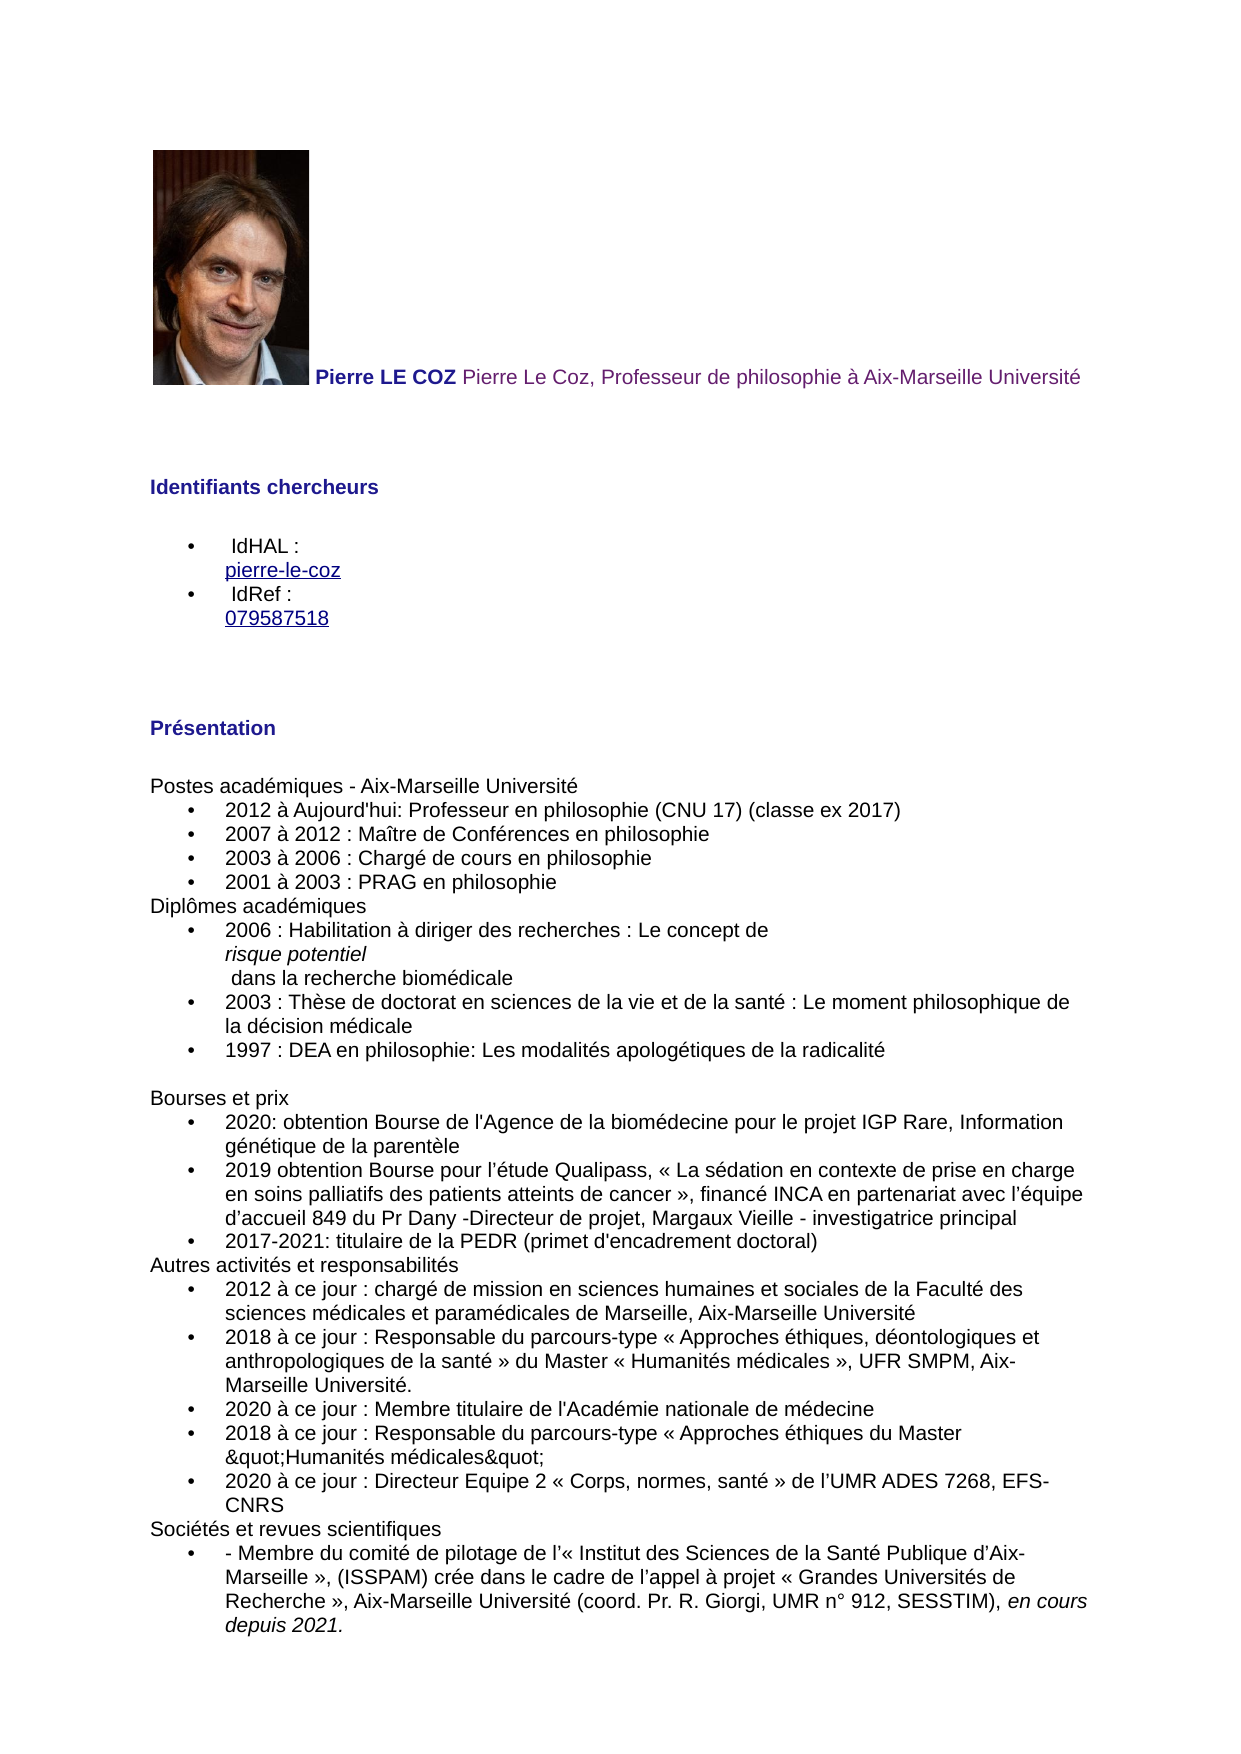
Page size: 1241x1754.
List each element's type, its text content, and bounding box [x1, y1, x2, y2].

picture [153, 150, 310, 385]
list 2017-2021: titulaire de la PEDR (primet d'encadrement doctoral) [187, 1229, 1090, 1253]
subtitle Sociétés et revues scientifiques [150, 1517, 1090, 1541]
list dans la recherche biomédicale [187, 966, 1090, 990]
subtitle Pierre LE COZ Pierre Le Coz, Professeur de philosophie à Aix-Marseille Université [150, 150, 1090, 389]
list 2003 : Thèse de doctorat en sciences de la vie et de la santé : Le moment philosophique de la décision médicale [187, 990, 1090, 1038]
list 2018 à ce jour : Responsable du parcours-type « Approches éthiques du Master &quot;Humanités médicales&quot; [187, 1421, 1090, 1469]
list 2003 à 2006 : Chargé de cours en philosophie [187, 846, 1090, 870]
list 2006 : Habilitation à diriger des recherches : Le concept de [187, 918, 1090, 942]
list - Membre du comité de pilotage de l’« Institut des Sciences de la Santé Publique d’Aix-Marseille », (ISSPAM) crée dans le cadre de l’appel à projet « Grandes Universités de Recherche », Aix-Marseille Université (coord. Pr. R. Giorgi, UMR n° 912, SESSTIM), en cours depuis 2021. [187, 1541, 1090, 1637]
list 2020: obtention Bourse de l'Agence de la biomédecine pour le projet IGP Rare, Information génétique de la parentèle [187, 1109, 1090, 1157]
list 2020 à ce jour : Directeur Equipe 2 « Corps, normes, santé » de l’UMR ADES 7268, EFS-CNRS [187, 1469, 1090, 1517]
list 2019 obtention Bourse pour l’étude Qualipass, « La sédation en contexte de prise en charge en soins palliatifs des patients atteints de cancer », financé INCA en partenariat avec l’équipe d’accueil 849 du Pr Dany -Directeur de projet, Margaux Vieille - investigatrice principal [187, 1157, 1090, 1229]
subtitle Autres activités et responsabilités [150, 1253, 1090, 1277]
list pierre-le-coz [187, 557, 1090, 581]
list 2018 à ce jour : Responsable du parcours-type « Approches éthiques, déontologiques et anthropologiques de la santé » du Master « Humanités médicales », UFR SMPM, Aix-Marseille Université. [187, 1325, 1090, 1397]
subtitle Postes académiques - Aix-Marseille Université [150, 774, 1090, 798]
list 2012 à ce jour : chargé de mission en sciences humaines et sociales de la Faculté des sciences médicales et paramédicales de Marseille, Aix-Marseille Université [187, 1277, 1090, 1325]
subtitle Bourses et prix [150, 1086, 1090, 1109]
list 2001 à 2003 : PRAG en philosophie [187, 870, 1090, 894]
list 2020 à ce jour : Membre titulaire de l'Académie nationale de médecine [187, 1397, 1090, 1421]
subtitle Présentation [150, 716, 1090, 740]
subtitle Identifiants chercheurs [150, 475, 1090, 499]
list 2012 à Aujourd'hui: Professeur en philosophie (CNU 17) (classe ex 2017) [187, 798, 1090, 822]
list IdRef : [187, 581, 1090, 605]
list 2007 à 2012 : Maître de Conférences en philosophie [187, 822, 1090, 846]
list IdHAL : [187, 533, 1090, 557]
subtitle Diplômes académiques [150, 894, 1090, 918]
list 1997 : DEA en philosophie: Les modalités apologétiques de la radicalité [187, 1038, 1090, 1062]
list risque potentiel [187, 942, 1090, 966]
list 079587518 [187, 605, 1090, 629]
